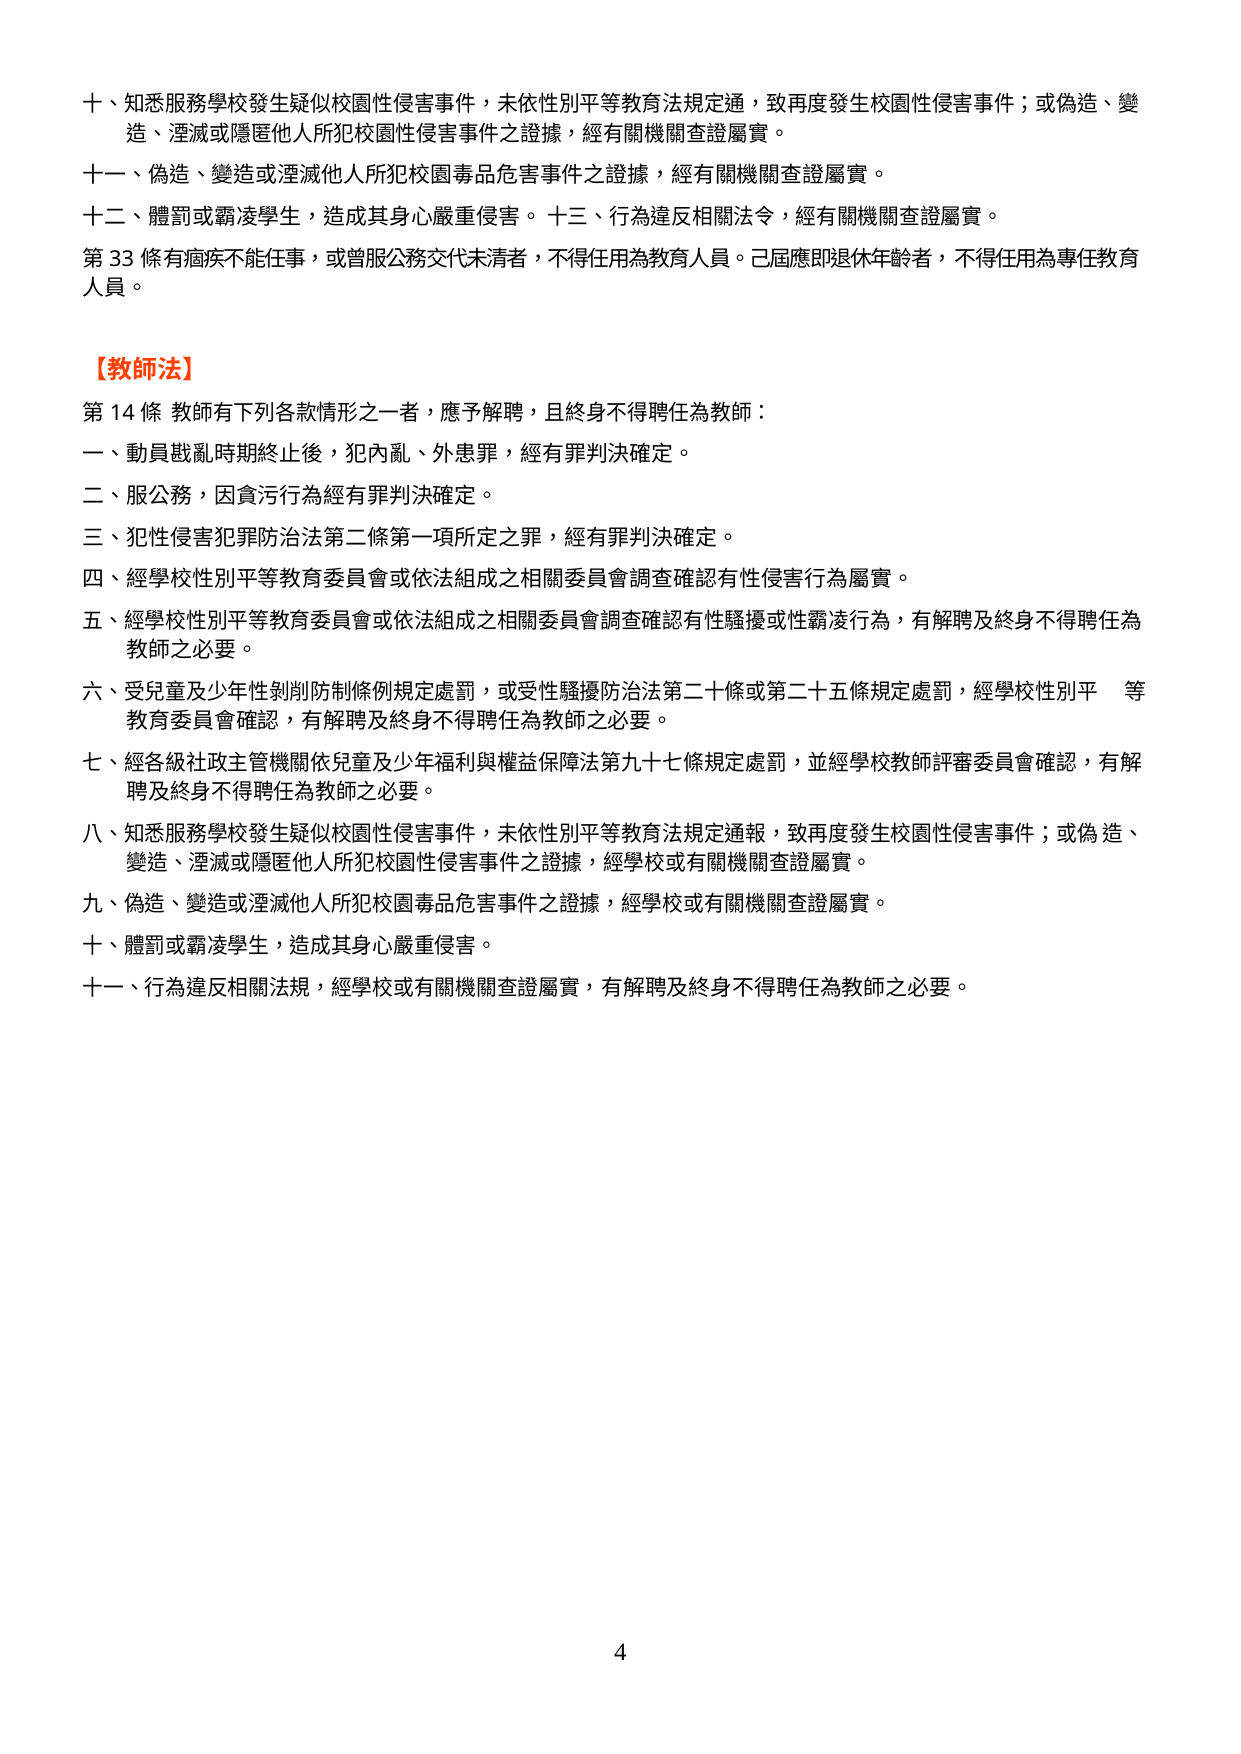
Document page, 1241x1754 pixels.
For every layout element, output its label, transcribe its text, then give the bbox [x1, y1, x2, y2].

text 第33 條 有痼疾不能任事，或曾服公務交代未清者，不得任用為教育人員。己屆應即退休年齡者， 不得任用為專任教育人員。 [83, 243, 1157, 301]
text 十一、偽造、變造或湮滅他人所犯校園毒品危害事件之證據，經有關機關查證屬實。 [83, 159, 1157, 188]
text 八、知悉服務學校發生疑似校園性侵害事件，未依性別平等教育法規定通報，致再度發生校園性侵害事件；或偽 造、變造、湮滅或隱匿他人所犯校園性侵害事件之證據，經學校或有關機關查證屬實。 [83, 818, 1157, 876]
text 二、服公務，因貪污行為經有罪判決確定。 [83, 480, 1157, 509]
text 六、受兒童及少年性剝削防制條例規定處罰，或受性騷擾防治法第二十條或第二十五條規定處罰，經學校性別平 等教育委員會確認，有解聘及終身不得聘任為教師之必要。 [83, 676, 1157, 734]
text 三、犯性侵害犯罪防治法第二條第一項所定之罪，經有罪判決確定。 [83, 522, 1157, 551]
text 十、知悉服務學校發生疑似校園性侵害事件，未依性別平等教育法規定通，致再度發生校園性侵害事件；或偽造、變造、湮滅或隱匿他人所犯校園性侵害事件之證據，經有關機關查證屬實。 [83, 88, 1157, 147]
text 四、經學校性別平等教育委員會或依法組成之相關委員會調查確認有性侵害行為屬實。 [83, 563, 1157, 593]
text 第 14 條 教師有下列各款情形之一者，應予解聘，且終身不得聘任為教師： [83, 397, 1157, 426]
text 七、經各級社政主管機關依兒童及少年福利與權益保障法第九十七條規定處罰，並經學校教師評審委員會確認，有解聘及終身不得聘任為教師之必要。 [83, 747, 1157, 805]
text 一、動員戡亂時期終止後，犯內亂、外患罪，經有罪判決確定。 [83, 438, 1157, 468]
text 【教師法】 [83, 355, 1157, 384]
text 十二、體罰或霸凌學生，造成其身心嚴重侵害。 十三、行為違反相關法令，經有關機關查證屬實。 [83, 201, 1157, 230]
text 九、偽造、變造或湮滅他人所犯校園毒品危害事件之證據，經學校或有關機關查證屬實。 [83, 888, 1157, 918]
text 五、經學校性別平等教育委員會或依法組成之相關委員會調查確認有性騷擾或性霸凌行為，有解聘及終身不得聘任為教師之必要。 [83, 605, 1157, 663]
text 十一、行為違反相關法規，經學校或有關機關查證屬實，有解聘及終身不得聘任為教師之必要。 [83, 972, 1157, 1001]
text 十、體罰或霸凌學生，造成其身心嚴重侵害。 [83, 930, 1157, 959]
